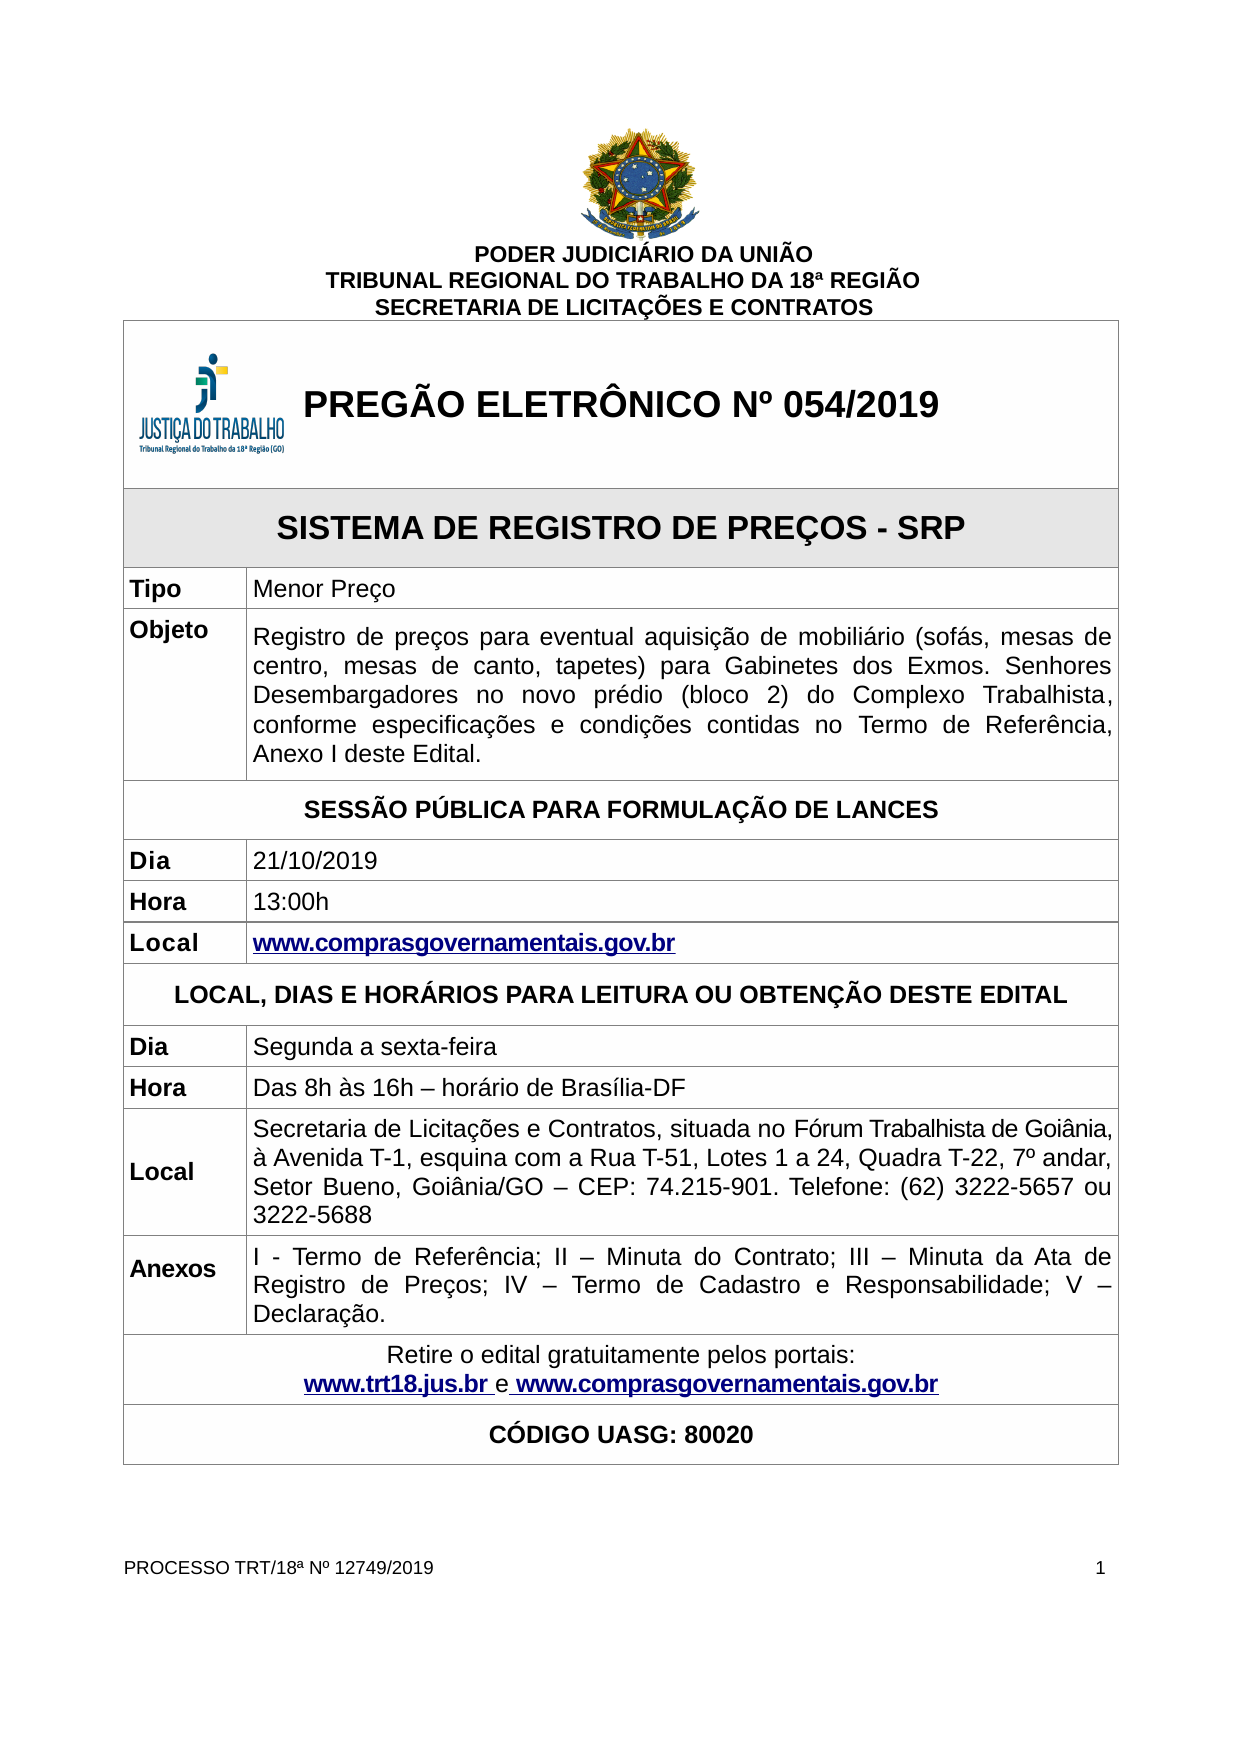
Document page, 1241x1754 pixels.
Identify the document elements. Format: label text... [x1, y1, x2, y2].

table_cell SISTEMA DE REGISTRO DE PREÇOS - SRP [124, 489, 1118, 567]
table_cell Retire o edital gratuitamente pelos portais: www.trt18.jus.br e www.comprasgovernamentais.gov.br [124, 1335, 1118, 1404]
table_cell Local [124, 1109, 246, 1235]
table_cell Menor Preço [247, 568, 1118, 608]
table_cell LOCAL, DIAS E HORÁRIOS PARA LEITURA OU OBTENÇÃO DESTE EDITAL [124, 964, 1118, 1025]
text TRIBUNAL REGIONAL DO TRABALHO DA 18ª REGIÃO [121, 267, 1124, 294]
table_cell Tipo [124, 568, 246, 608]
table_cell I - Termo de Referência; II – Minuta do Contrato; III – Minuta da Ata de Registro de Preços; IV – Termo de Cadastro e Responsabilidade; V – Declaração. [247, 1236, 1118, 1334]
table_header PREGÃO ELETRÔNICO Nº 054/2019 [124, 321, 1118, 488]
table_cell Objeto [124, 609, 246, 780]
table_cell Dia [124, 1026, 246, 1066]
table_cell Dia [124, 840, 246, 880]
table_cell Local [124, 923, 246, 963]
text PODER JUDICIÁRIO DA UNIÃO [165, 241, 1122, 267]
table_cell 21/10/2019 [247, 840, 1118, 880]
table_cell Hora [124, 881, 246, 921]
table_cell Secretaria de Licitações e Contratos, situada no Fórum Trabalhista de Goiânia, à Avenida T-1, esquina com a Rua T-51, Lotes 1 a 24, Quadra T-22, 7º andar, Setor Bueno, Goiânia/GO – CEP: 74.215-901. Telefone: (62) 3222-5657 ou 3222-5688 [247, 1109, 1118, 1235]
table_cell SESSÃO PÚBLICA PARA FORMULAÇÃO DE LANCES [124, 781, 1118, 839]
table_cell Hora [124, 1067, 246, 1107]
table_cell Segunda a sexta-feira [247, 1026, 1118, 1066]
table_cell Anexos [124, 1236, 246, 1334]
table_cell Das 8h às 16h – horário de Brasília-DF [247, 1067, 1118, 1107]
picture [136, 350, 288, 457]
text SECRETARIA DE LICITAÇÕES E CONTRATOS [123, 294, 1124, 320]
table_cell Registro de preços para eventual aquisição de mobiliário (sofás, mesas de centro, mesas de canto, tapetes) para Gabinetes dos Exmos. Senhores Desembargadores no novo prédio (bloco 2) do Complexo Trabalhista, conforme especificações e condições contidas no Termo de Referência, Anexo I deste Edital. [247, 609, 1118, 780]
table_cell CÓDIGO UASG: 80020 [124, 1405, 1118, 1464]
table_cell 13:00h [247, 881, 1118, 921]
table_cell www.comprasgovernamentais.gov.br [247, 923, 1118, 963]
